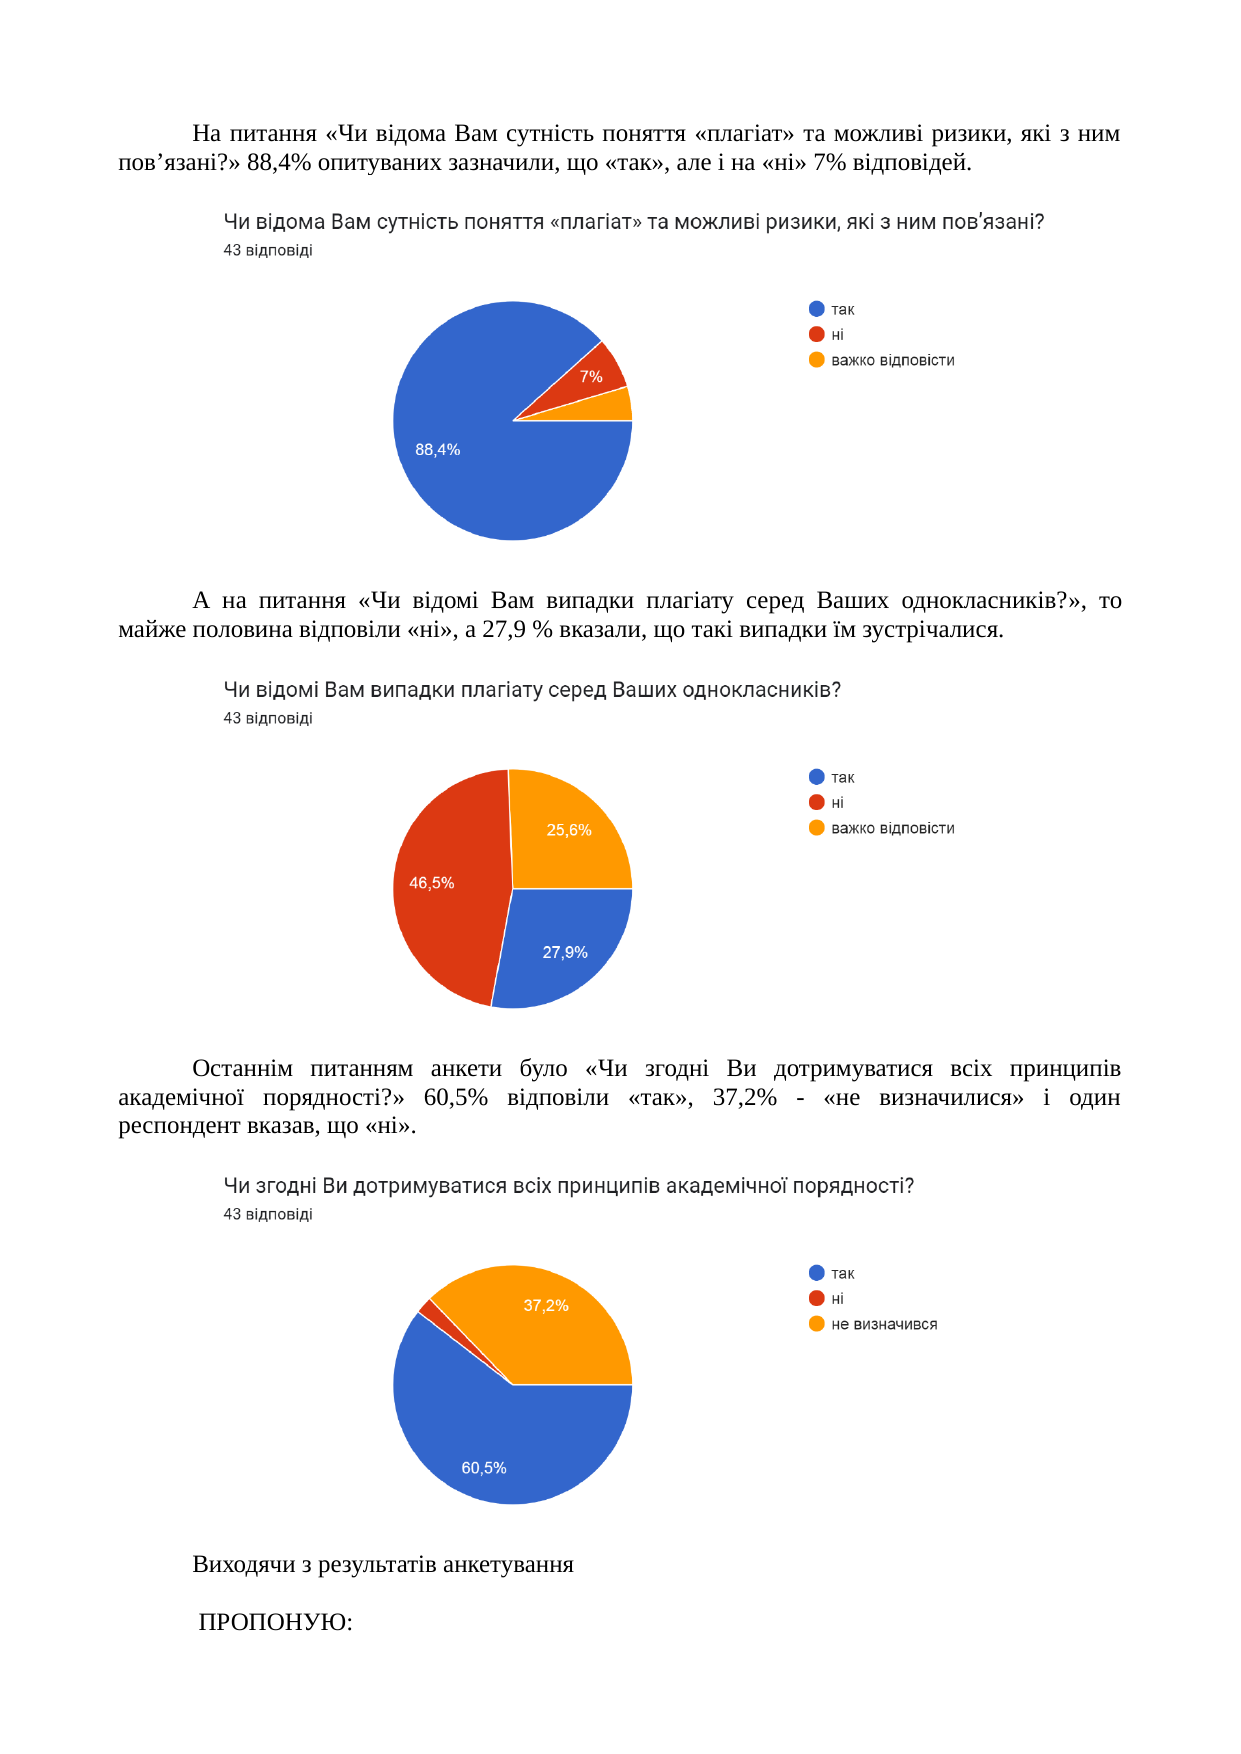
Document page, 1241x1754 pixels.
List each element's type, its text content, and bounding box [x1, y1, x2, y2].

text ПРОПОНУЮ: [118, 1607, 1122, 1636]
text А на питання «Чи відомі Вам випадки плагіату серед Ваших однокласників?», то майже половина відповіли «ні», а 27,9 % вказали, що такі випадки їм зустрічалися. [118, 586, 1122, 643]
text На питання «Чи відома Вам сутність поняття «плагіат» та можливі ризики, які з ним пов’язані?» 88,4% опитуваних зазначили, що «так», але і на «ні» 7% відповідей. [118, 118, 1122, 176]
text Виходячи з результатів анкетування [118, 1549, 1122, 1578]
text Останнім питанням анкети було «Чи згодні Ви дотримуватися всіх принципів академічної порядності?» 60,5% відповіли «так», 37,2% - «не визначилися» і один респондент вказав, що «ні». [118, 1053, 1122, 1139]
